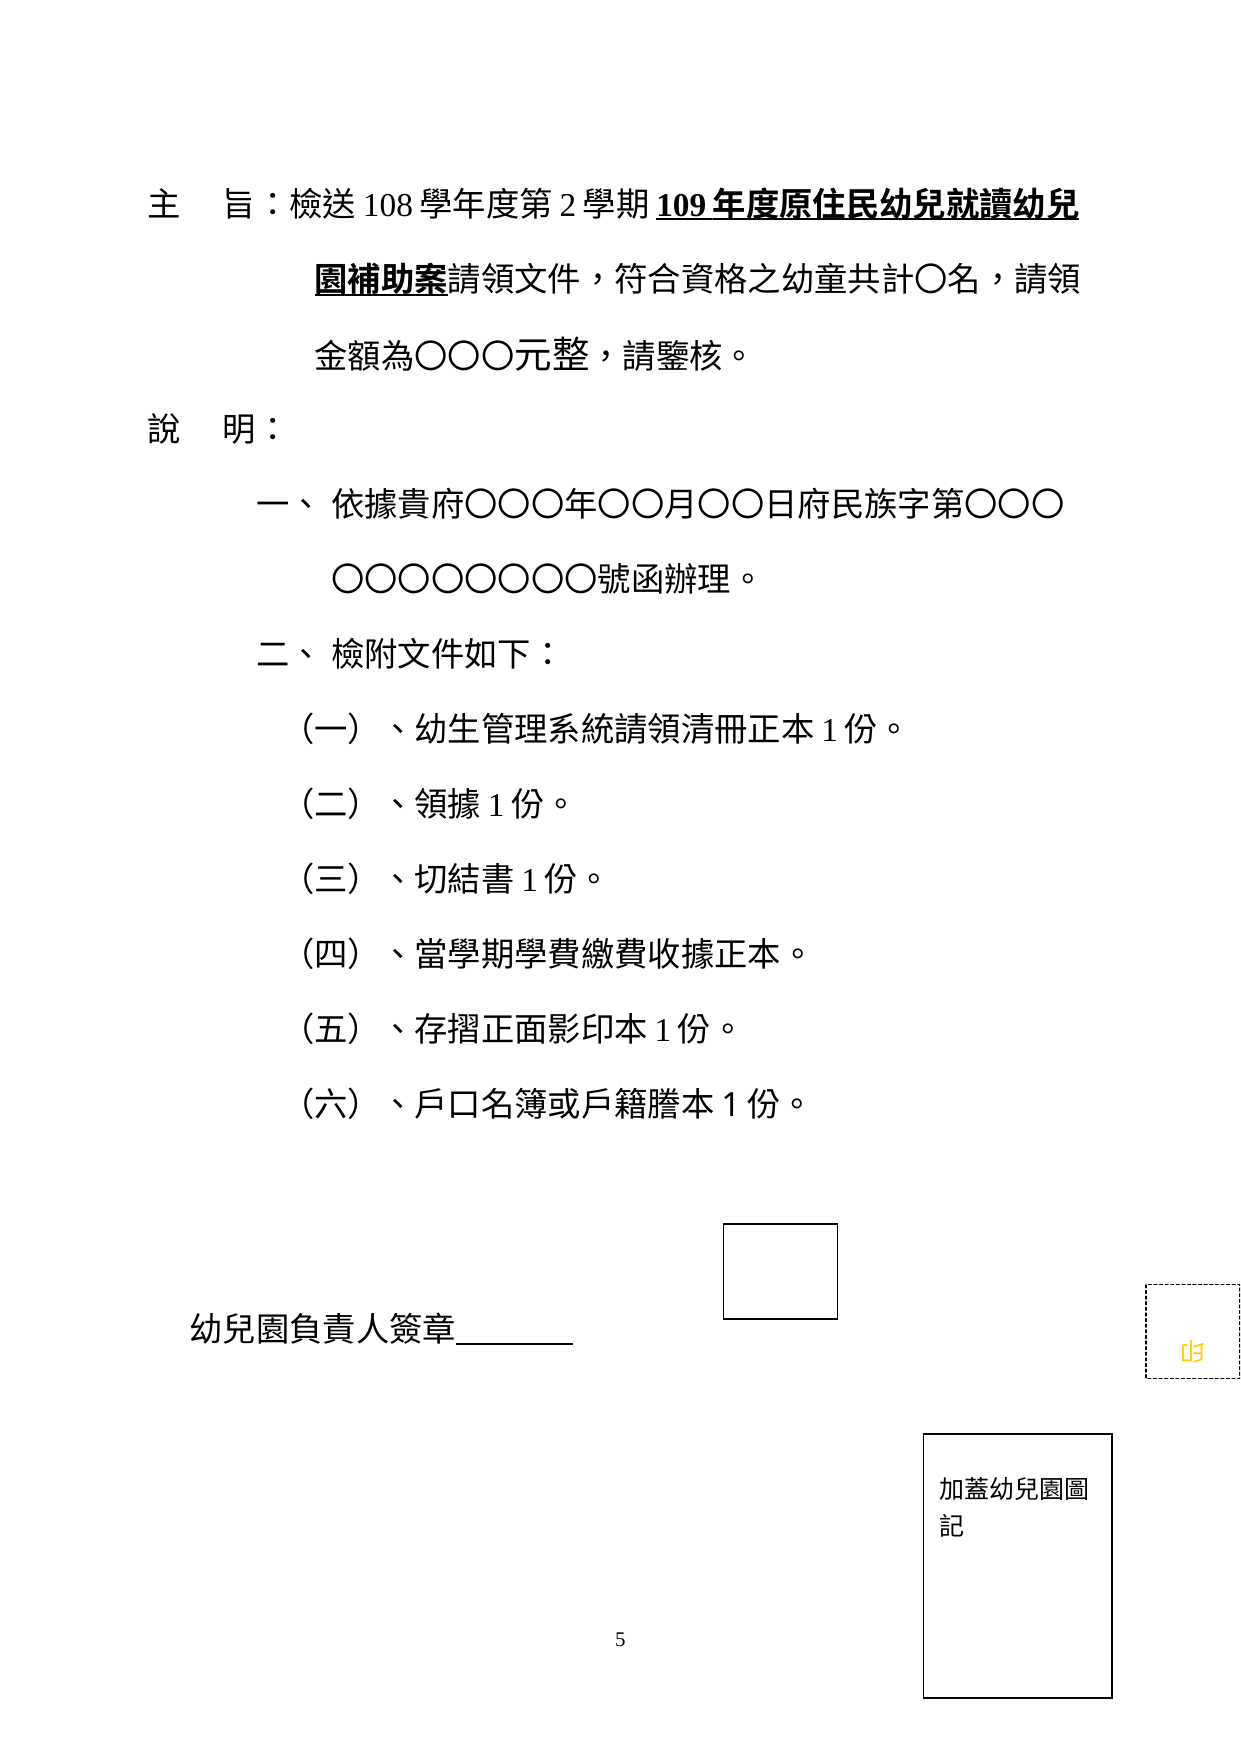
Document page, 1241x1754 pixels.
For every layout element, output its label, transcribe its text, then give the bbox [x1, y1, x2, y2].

text （六）、戶口名簿或戶籍謄本1份。 [256, 1064, 1092, 1139]
text （五）、存摺正面影印本1份。 [256, 989, 1092, 1064]
list 檢附文件如下： [256, 614, 1092, 689]
text （二）、領據1份。 [256, 764, 1092, 839]
text 加蓋幼兒園圖記 [939, 1470, 1096, 1542]
text （三）、切結書1份。 [256, 839, 1092, 914]
text （一）、幼生管理系統請領清冊正本1份。 [256, 689, 1092, 764]
text （四）、當學期學費繳費收據正本。 [256, 914, 1092, 989]
list 依據貴府〇〇〇年〇〇月〇〇日府民族字第〇〇〇〇〇〇〇〇〇〇〇號函辦理。 [256, 464, 1092, 614]
text 幼兒園負責人簽章 [189, 1289, 1092, 1364]
text 主 旨：檢送108學年度第2學期109年度原住民幼兒就讀幼兒園補助案請領文件，符合資格之幼童共計〇名，請領金額為〇〇〇元整，請鑒核。 [148, 164, 1092, 389]
text 說 明： [148, 389, 1092, 464]
